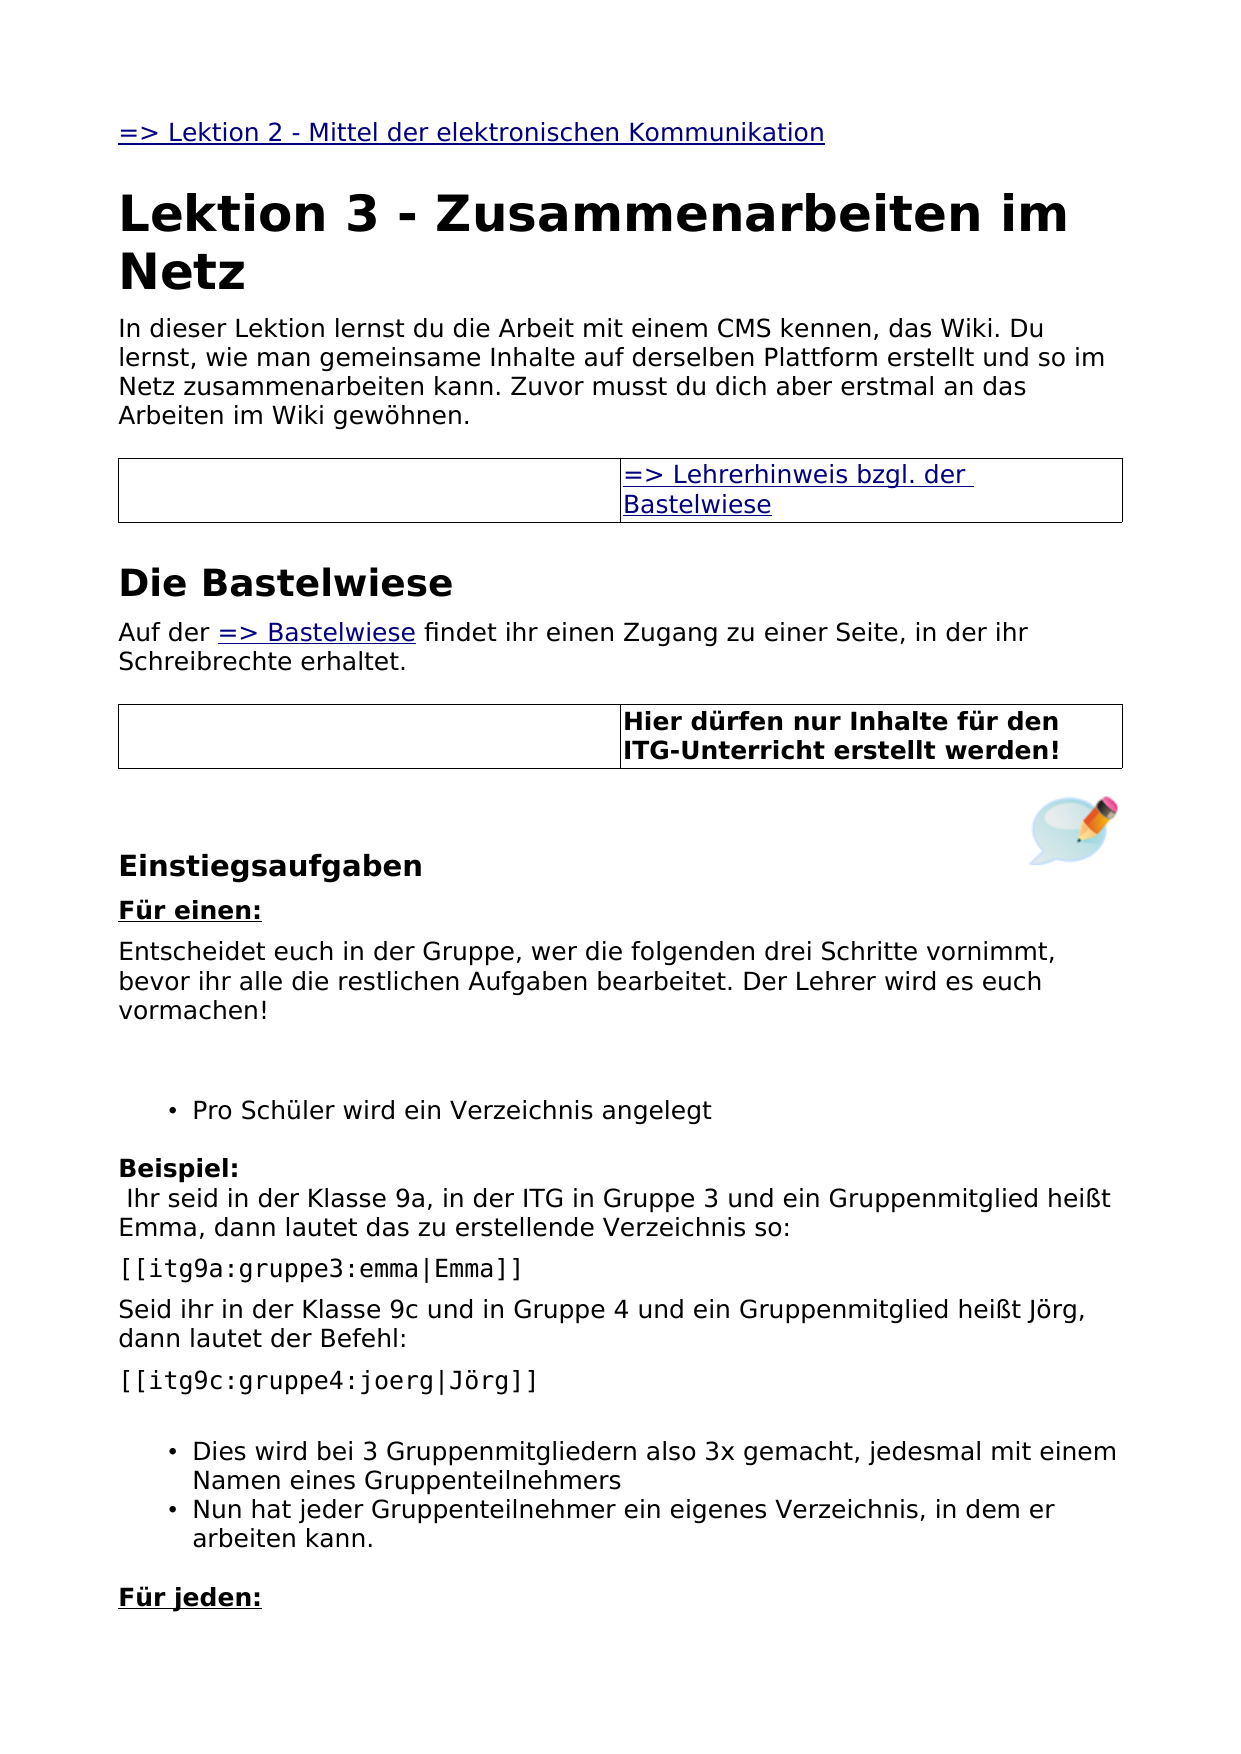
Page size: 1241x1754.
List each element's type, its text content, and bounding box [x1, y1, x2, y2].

table_header => Lehrerhinweis bzgl. der Bastelwiese [621, 459, 1122, 522]
text Für jeden: [118, 1583, 1122, 1612]
list Nun hat jeder Gruppenteilnehmer ein eigenes Verzeichnis, in dem er arbeiten kann. [177, 1495, 1122, 1553]
text In dieser Lektion lernst du die Arbeit mit einem CMS kennen, das Wiki. Du lernst, wie man gemeinsame Inhalte auf derselben Plattform erstellt und so im Netz zusammenarbeiten kann. Zuvor musst du dich aber erstmal an das Arbeiten im Wiki gewöhnen. [118, 314, 1122, 430]
text Für einen: [118, 896, 1122, 925]
table_header [119, 459, 620, 522]
text [[itg9a:gruppe3:emma|Emma]] [118, 1254, 1122, 1284]
text Auf der => Bastelwiese findet ihr einen Zugang zu einer Seite, in der ihr Schreibrechte erhaltet. [118, 618, 1122, 676]
list Dies wird bei 3 Gruppenmitgliedern also 3x gemacht, jedesmal mit einem Namen eines Gruppenteilnehmers [177, 1437, 1122, 1495]
text Entscheidet euch in der Gruppe, wer die folgenden drei Schritte vornimmt, bevor ihr alle die restlichen Aufgaben bearbeitet. Der Lehrer wird es euch vormachen! [118, 938, 1122, 1054]
subtitle Einstiegsaufgaben [118, 849, 1022, 883]
table_header [119, 705, 620, 768]
text => Lektion 2 - Mittel der elektronischen Kommunikation [118, 118, 1122, 147]
subtitle Lektion 3 - Zusammenarbeiten im Netz [118, 185, 1122, 301]
picture [1022, 782, 1123, 883]
text [[itg9c:gruppe4:joerg|Jörg]] [118, 1366, 1122, 1396]
text Beispiel: Ihr seid in der Klasse 9a, in der ITG in Gruppe 3 und ein Gruppenmitglied heißt Emma, dann lautet das zu erstellende Verzeichnis so: [118, 1154, 1122, 1242]
table_header Hier dürfen nur Inhalte für den ITG-Unterricht erstellt werden! [621, 705, 1122, 768]
subtitle Die Bastelwiese [118, 562, 1122, 606]
list Pro Schüler wird ein Verzeichnis angelegt [177, 1096, 1122, 1154]
text Seid ihr in der Klasse 9c und in Gruppe 4 und ein Gruppenmitglied heißt Jörg, dann lautet der Befehl: [118, 1296, 1122, 1354]
